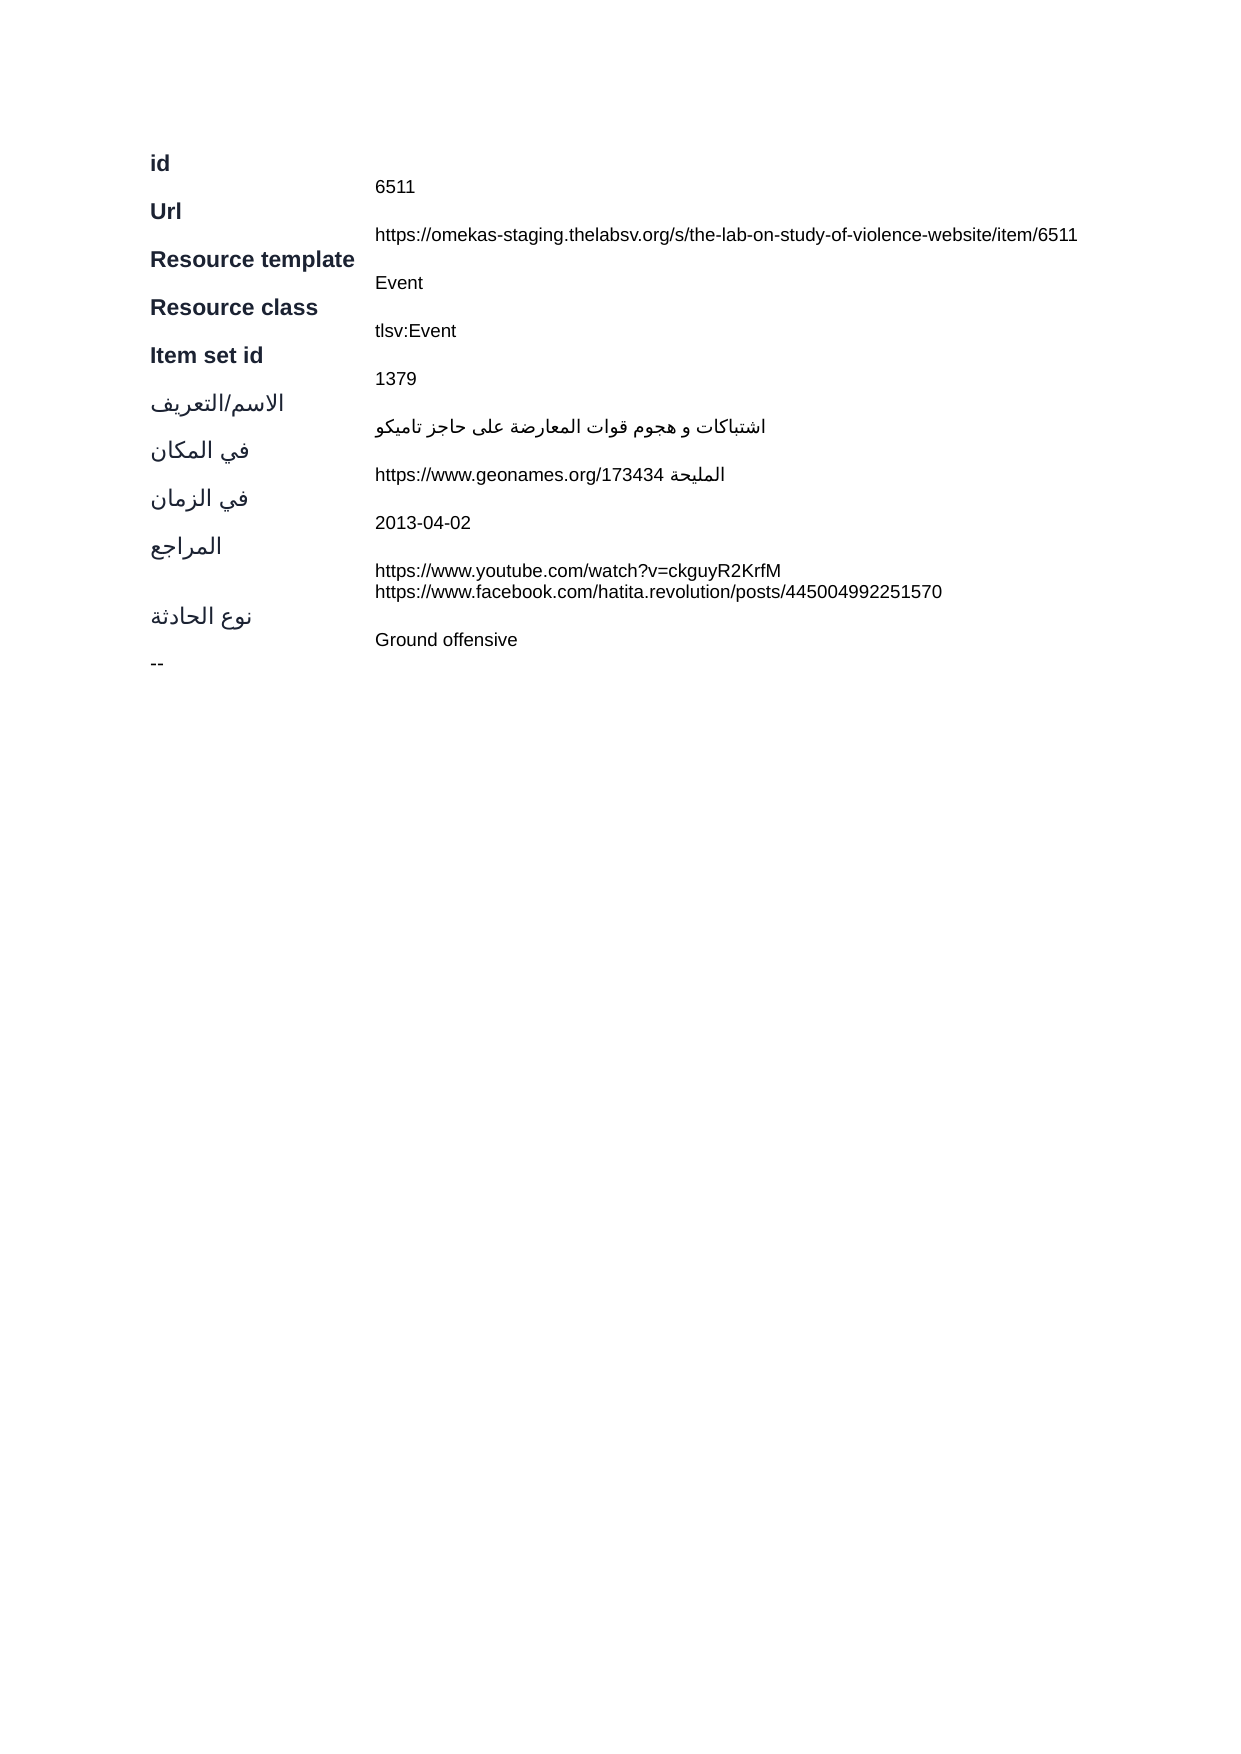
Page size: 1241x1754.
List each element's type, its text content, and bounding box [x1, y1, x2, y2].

text https://www.geonames.org/173434 المليحة [375, 464, 1090, 485]
text https://www.facebook.com/hatita.revolution/posts/445004992251570 [375, 581, 1090, 603]
text https://www.youtube.com/watch?v=ckguyR2KrfM [375, 560, 1090, 581]
text Event [375, 272, 1090, 294]
text id [150, 150, 1090, 176]
text في المكان [150, 437, 1090, 464]
text tlsv:Event [375, 320, 1090, 342]
text Resource class [150, 294, 1090, 320]
text اشتباكات و هجوم قوات المعارضة على حاجز تاميكو [375, 416, 1090, 437]
text نوع الحادثة [150, 603, 1090, 629]
text Url [150, 198, 1090, 224]
text الاسم/التعريف [150, 389, 1090, 416]
text 1379 [375, 368, 1090, 389]
text 6511 [375, 176, 1090, 198]
text المراجع [150, 533, 1090, 560]
text Item set id [150, 342, 1090, 368]
text -- [150, 651, 1090, 675]
text Resource template [150, 246, 1090, 272]
text في الزمان [150, 485, 1090, 512]
text Ground offensive [375, 629, 1090, 651]
text 2013-04-02 [375, 512, 1090, 533]
text https://omekas-staging.thelabsv.org/s/the-lab-on-study-of-violence-website/item/6511 [375, 224, 1090, 246]
